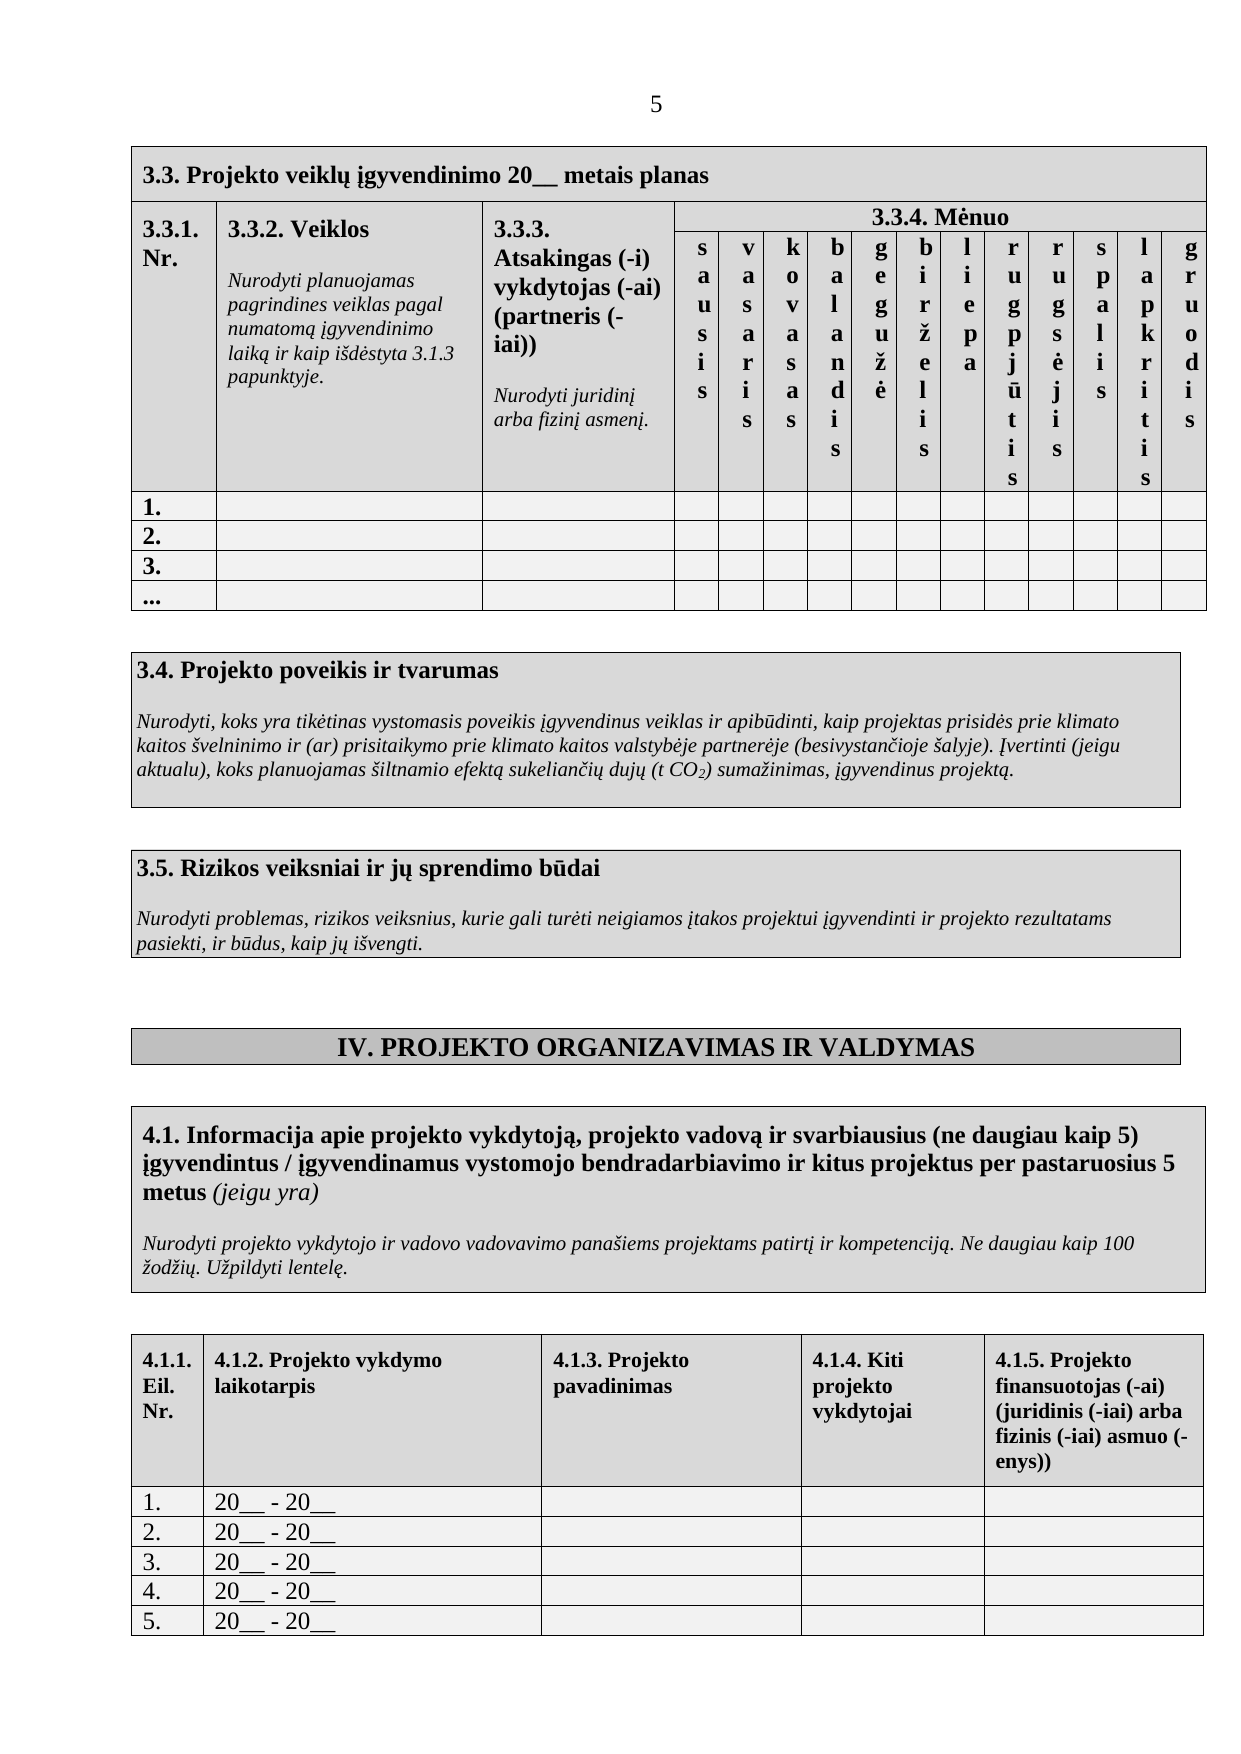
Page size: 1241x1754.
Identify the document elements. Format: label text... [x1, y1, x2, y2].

table_cell [1162, 551, 1206, 580]
table_cell [217, 492, 482, 520]
table_cell rugpjūtis [985, 232, 1028, 491]
table_cell [542, 1606, 801, 1635]
table_cell birželis [897, 232, 940, 491]
table_cell [897, 492, 940, 520]
table_cell [1074, 521, 1117, 550]
table_cell [985, 1517, 1203, 1546]
text IV. Projekto ORGANIZAVIMAS IR VALDYMAS [132, 1029, 1180, 1064]
table_cell [217, 521, 482, 550]
table_cell [852, 521, 896, 550]
table_cell 20__ - 20__ [204, 1547, 541, 1575]
table_cell rugsėjis [1029, 232, 1073, 491]
table_cell [802, 1606, 984, 1635]
table_cell spalis [1074, 232, 1117, 491]
table_cell [764, 581, 807, 610]
table_cell [542, 1547, 801, 1575]
table_cell [1029, 521, 1073, 550]
table_cell [985, 1487, 1203, 1516]
table_cell 3.3.3. Atsakingas (-i) vykdytojas (-ai) (partneris (-iai)) Nurodyti juridinį arba fizinį asmenį. [483, 202, 674, 491]
table_cell 1. [132, 492, 216, 520]
table_cell [852, 551, 896, 580]
table_cell [1162, 581, 1206, 610]
table_cell [1074, 551, 1117, 580]
text 3.4. Projekto poveikis ir tvarumas [132, 653, 1180, 684]
table_cell kovas as [764, 232, 807, 491]
table_cell [1118, 551, 1161, 580]
table_cell 2. [132, 1517, 203, 1546]
table_cell [985, 551, 1028, 580]
table_cell 3. [132, 551, 216, 580]
table_header 4.1. Informacija apie projekto vykdytoją, projekto vadovą ir svarbiausius (ne daugiau kaip 5) įgyvendintus / įgyvendinamus vystomojo bendradarbiavimo ir kitus projektus per pastaruosius 5 metus (jeigu yra) Nurodyti projekto vykdytojo ir vadovo vadovavimo panašiems projektams patirtį ir kompetenciją. Ne daugiau kaip 100 žodžių. Užpildyti lentelę. [132, 1107, 1205, 1292]
table_cell [542, 1517, 801, 1546]
table_cell [217, 551, 482, 580]
table_header 4.1.2. Projekto vykdymo laikotarpis [204, 1335, 541, 1486]
table_cell [542, 1576, 801, 1605]
table_cell 4. [132, 1576, 203, 1605]
table_cell [802, 1487, 984, 1516]
table_cell [897, 551, 940, 580]
table_header 4.1.5. Projekto finansuotojas (-ai) (juridinis (-iai) arba fizinis (-iai) asmuo (-enys)) [985, 1335, 1203, 1486]
table_cell [542, 1487, 801, 1516]
table_cell [941, 551, 984, 580]
table_cell [1074, 492, 1117, 520]
table_cell [1029, 581, 1073, 610]
table_cell [675, 581, 718, 610]
table_header 4.1.1. Eil. Nr. [132, 1335, 203, 1486]
table_header 3.3. Projekto veiklų įgyvendinimo 20__ metais planas [132, 147, 1206, 201]
table_cell [808, 521, 851, 550]
table_cell [483, 551, 674, 580]
table_cell [483, 581, 674, 610]
table_cell [675, 521, 718, 550]
table_cell [1029, 551, 1073, 580]
table_cell [852, 581, 896, 610]
table_cell [1118, 521, 1161, 550]
table_cell [985, 492, 1028, 520]
table_cell [985, 1606, 1203, 1635]
table_cell [985, 1576, 1203, 1605]
table_cell [217, 581, 482, 610]
table_cell [808, 551, 851, 580]
table_cell [897, 581, 940, 610]
text Nurodyti, koks yra tikėtinas vystomasis poveikis įgyvendinus veiklas ir apibūdinti, kaip projektas prisidės prie klimato kaitos švelninimo ir (ar) prisitaikymo prie klimato kaitos valstybėje partnerėje (besivystančioje šalyje). Įvertinti (jeigu aktualu), koks planuojamas šiltnamio efektą sukeliančių dujų (t CO2) sumažinimas, įgyvendinus projektą. [132, 706, 1180, 778]
table_cell [1074, 581, 1117, 610]
table_cell [675, 492, 718, 520]
table_cell [802, 1547, 984, 1575]
table_cell [1029, 492, 1073, 520]
text Nurodyti problemas, rizikos veiksnius, kurie gali turėti neigiamos įtakos projektui įgyvendinti ir projekto rezultatams pasiekti, ir būdus, kaip jų išvengti. [132, 903, 1180, 957]
table_cell [802, 1576, 984, 1605]
table_cell gruodis [1162, 232, 1206, 491]
table_cell [941, 521, 984, 550]
table_header 4.1.3. Projekto pavadinimas [542, 1335, 801, 1486]
table_cell gegužė [852, 232, 896, 491]
table_cell 5. [132, 1606, 203, 1635]
table_cell liepa [941, 232, 984, 491]
table_cell 1. [132, 1487, 203, 1516]
table_cell [719, 581, 763, 610]
table_cell 3.3.1. Nr. [132, 202, 216, 491]
table_cell ... [132, 581, 216, 610]
table_cell [719, 492, 763, 520]
table_cell 20__ - 20__ [204, 1606, 541, 1635]
table_cell 3.3.2. Veiklos Nurodyti planuojamas pagrindines veiklas pagal numatomą įgyvendinimo laiką ir kaip išdėstyta 3.1.3 papunktyje. [217, 202, 482, 491]
table_cell [1118, 581, 1161, 610]
table_cell lapkritis [1118, 232, 1161, 491]
table_cell [941, 492, 984, 520]
table_cell [985, 521, 1028, 550]
table_cell [1162, 521, 1206, 550]
table_cell [675, 551, 718, 580]
table_cell [764, 521, 807, 550]
table_cell [719, 551, 763, 580]
table_cell [1118, 492, 1161, 520]
table_cell [985, 1547, 1203, 1575]
table_cell 20__ - 20__ [204, 1487, 541, 1516]
table_cell [985, 581, 1028, 610]
table_header 4.1.4. Kiti projekto vykdytojai [802, 1335, 984, 1486]
table_cell [852, 492, 896, 520]
table_cell 2. [132, 521, 216, 550]
table_cell [483, 521, 674, 550]
table_cell balandis [808, 232, 851, 491]
table_cell 3.3.4. Mėnuo [675, 202, 1206, 231]
table_cell [764, 551, 807, 580]
table_cell [1162, 492, 1206, 520]
table_cell 3. [132, 1547, 203, 1575]
table_cell [802, 1517, 984, 1546]
text 3.5. Rizikos veiksniai ir jų sprendimo būdai [132, 851, 1180, 881]
table_cell [808, 492, 851, 520]
table_cell [719, 521, 763, 550]
table_cell 20__ - 20__ [204, 1517, 541, 1546]
table_cell [764, 492, 807, 520]
table_cell [897, 521, 940, 550]
table_cell vasaris [719, 232, 763, 491]
table_cell 20__ - 20__ [204, 1576, 541, 1605]
table_cell [483, 492, 674, 520]
table_cell sausis [675, 232, 718, 491]
table_cell [808, 581, 851, 610]
table_cell [941, 581, 984, 610]
